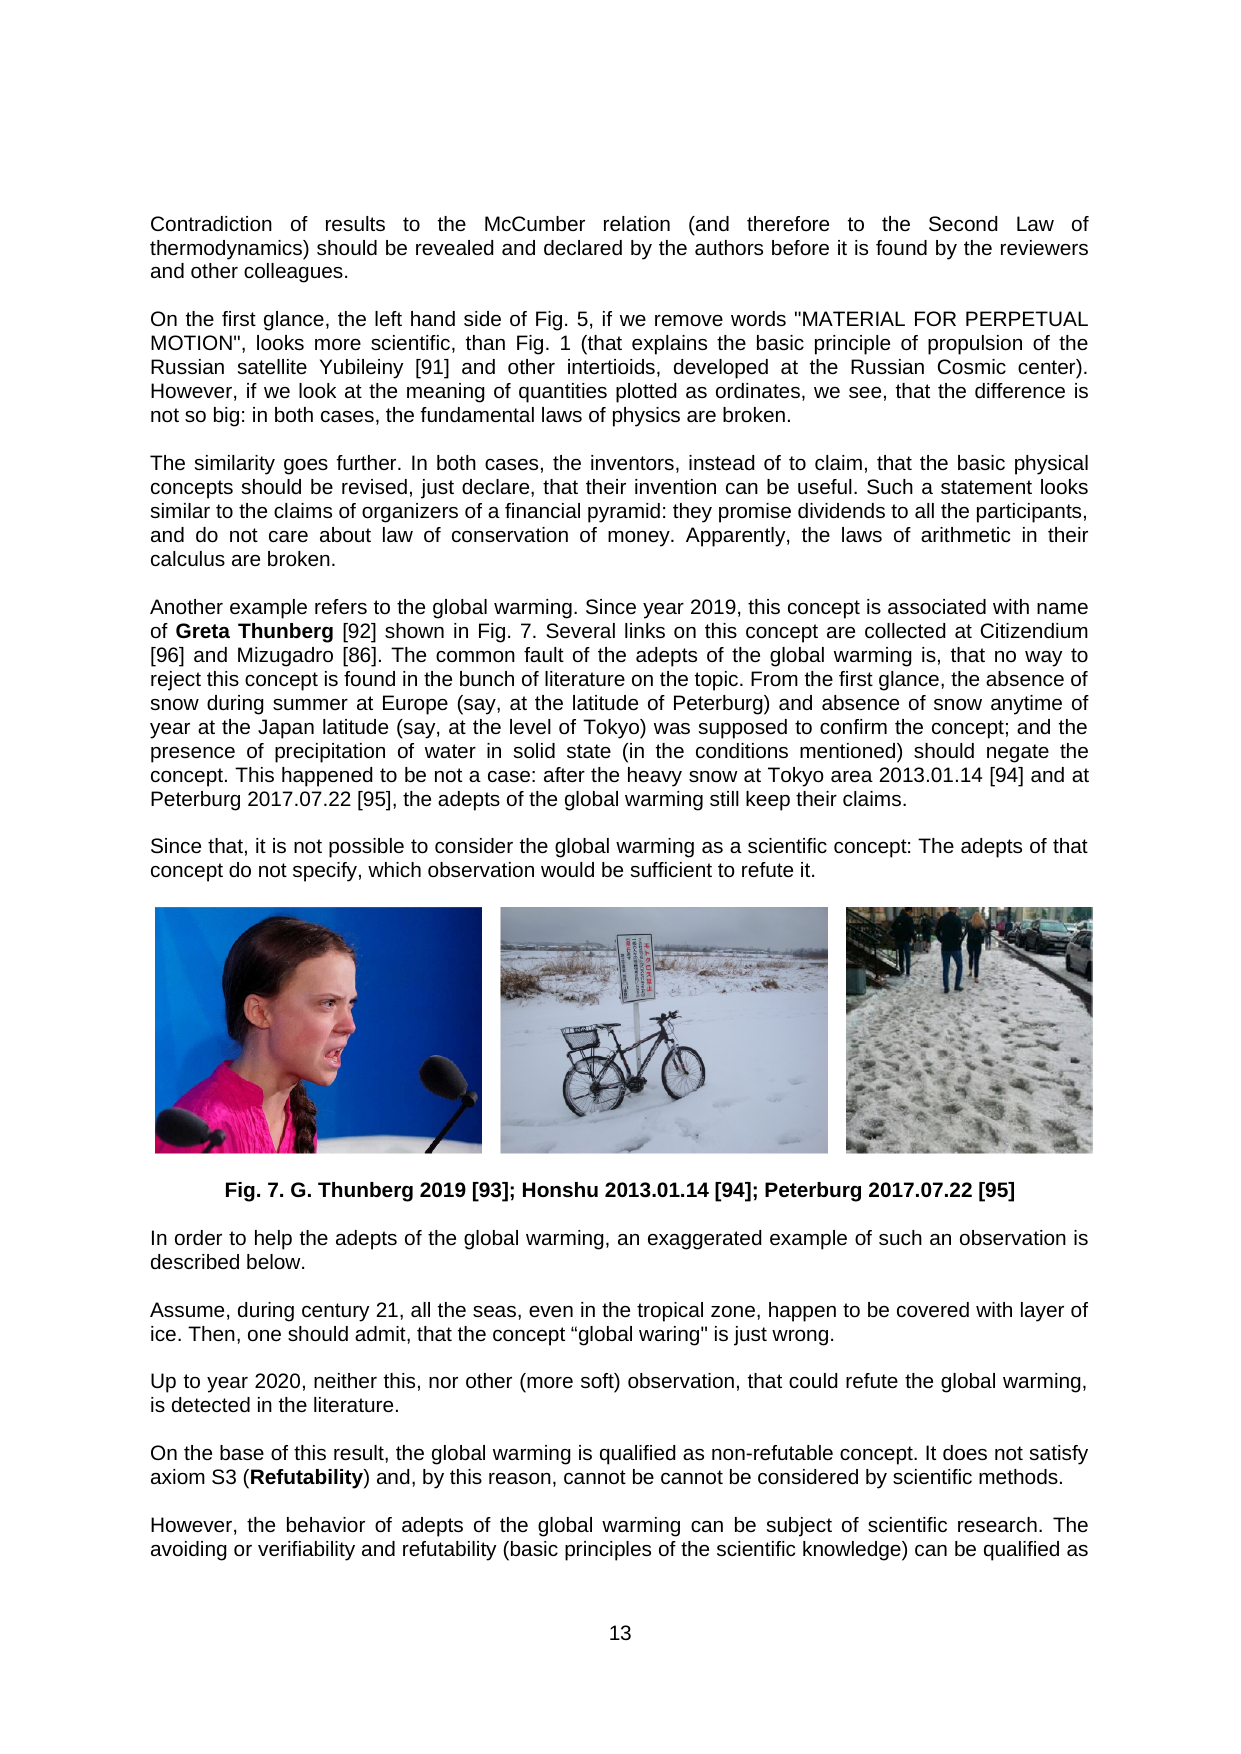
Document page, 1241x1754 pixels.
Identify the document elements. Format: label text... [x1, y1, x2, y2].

text Fig. 7. G. Thunberg 2019 [93]; Honshu 2013.01.14 [94]; Peterburg 2017.07.22 [95] [150, 1178, 1090, 1202]
text The similarity goes further. In both cases, the inventors, instead of to claim, that the basic physical concepts should be revised, just declare, that their invention can be useful. Such a statement looks similar to the claims of organizers of a financial pyramid: they promise dividends to all the participants, and do not care about law of conservation of money. Apparently, the laws of arithmetic in their calculus are broken. [150, 451, 1090, 571]
text Contradiction of results to the McCumber relation (and therefore to the Second Law of thermodynamics) should be revealed and declared by the authors before it is found by the reviewers and other colleagues. [150, 211, 1090, 283]
text However, the behavior of adepts of the global warming can be subject of scientific research. The avoiding or verifiability and refutability (basic principles of the scientific knowledge) can be qualified as [150, 1513, 1090, 1561]
text On the base of this result, the global warming is qualified as non-refutable concept. It does not satisfy axiom S3 (Refutability) and, by this reason, cannot be cannot be considered by scientific methods. [150, 1441, 1090, 1489]
text Up to year 2020, neither this, nor other (more soft) observation, that could refute the global warming, is detected in the literature. [150, 1369, 1090, 1417]
text On the first glance, the left hand side of Fig. 5, if we remove words "MATERIAL FOR PERPETUAL MOTION", looks more scientific, than Fig. 1 (that explains the basic principle of propulsion of the Russian satellite Yubileiny [91] and other intertioids, developed at the Russian Cosmic center). However, if we look at the meaning of quantities plotted as ordinates, we see, that the difference is not so big: in both cases, the fundamental laws of physics are broken. [150, 307, 1090, 427]
picture [153, 906, 1094, 1154]
text Assume, during century 21, all the seas, even in the tropical zone, happen to be covered with layer of ice. Then, one should admit, that the concept “global waring" is just wrong. [150, 1297, 1090, 1345]
text Since that, it is not possible to consider the global warming as a scientific concept: The adepts of that concept do not specify, which observation would be sufficient to refute it. [150, 834, 1090, 882]
text In order to help the adepts of the global warming, an exaggerated example of such an observation is described below. [150, 1226, 1090, 1273]
text Another example refers to the global warming. Since year 2019, this concept is associated with name of Greta Thunberg [92] shown in Fig. 7. Several links on this concept are collected at Citizendium [96] and Mizugadro [86]. The common fault of the adepts of the global warming is, that no way to reject this concept is found in the bunch of literature on the topic. From the first glance, the absence of snow during summer at Europe (say, at the latitude of Peterburg) and absence of snow anytime of year at the Japan latitude (say, at the level of Tokyo) was supposed to confirm the concept; and the presence of precipitation of water in solid state (in the conditions mentioned) should negate the concept. This happened to be not a case: after the heavy snow at Tokyo area 2013.01.14 [94] and at Peterburg 2017.07.22 [95], the adepts of the global warming still keep their claims. [150, 595, 1090, 810]
